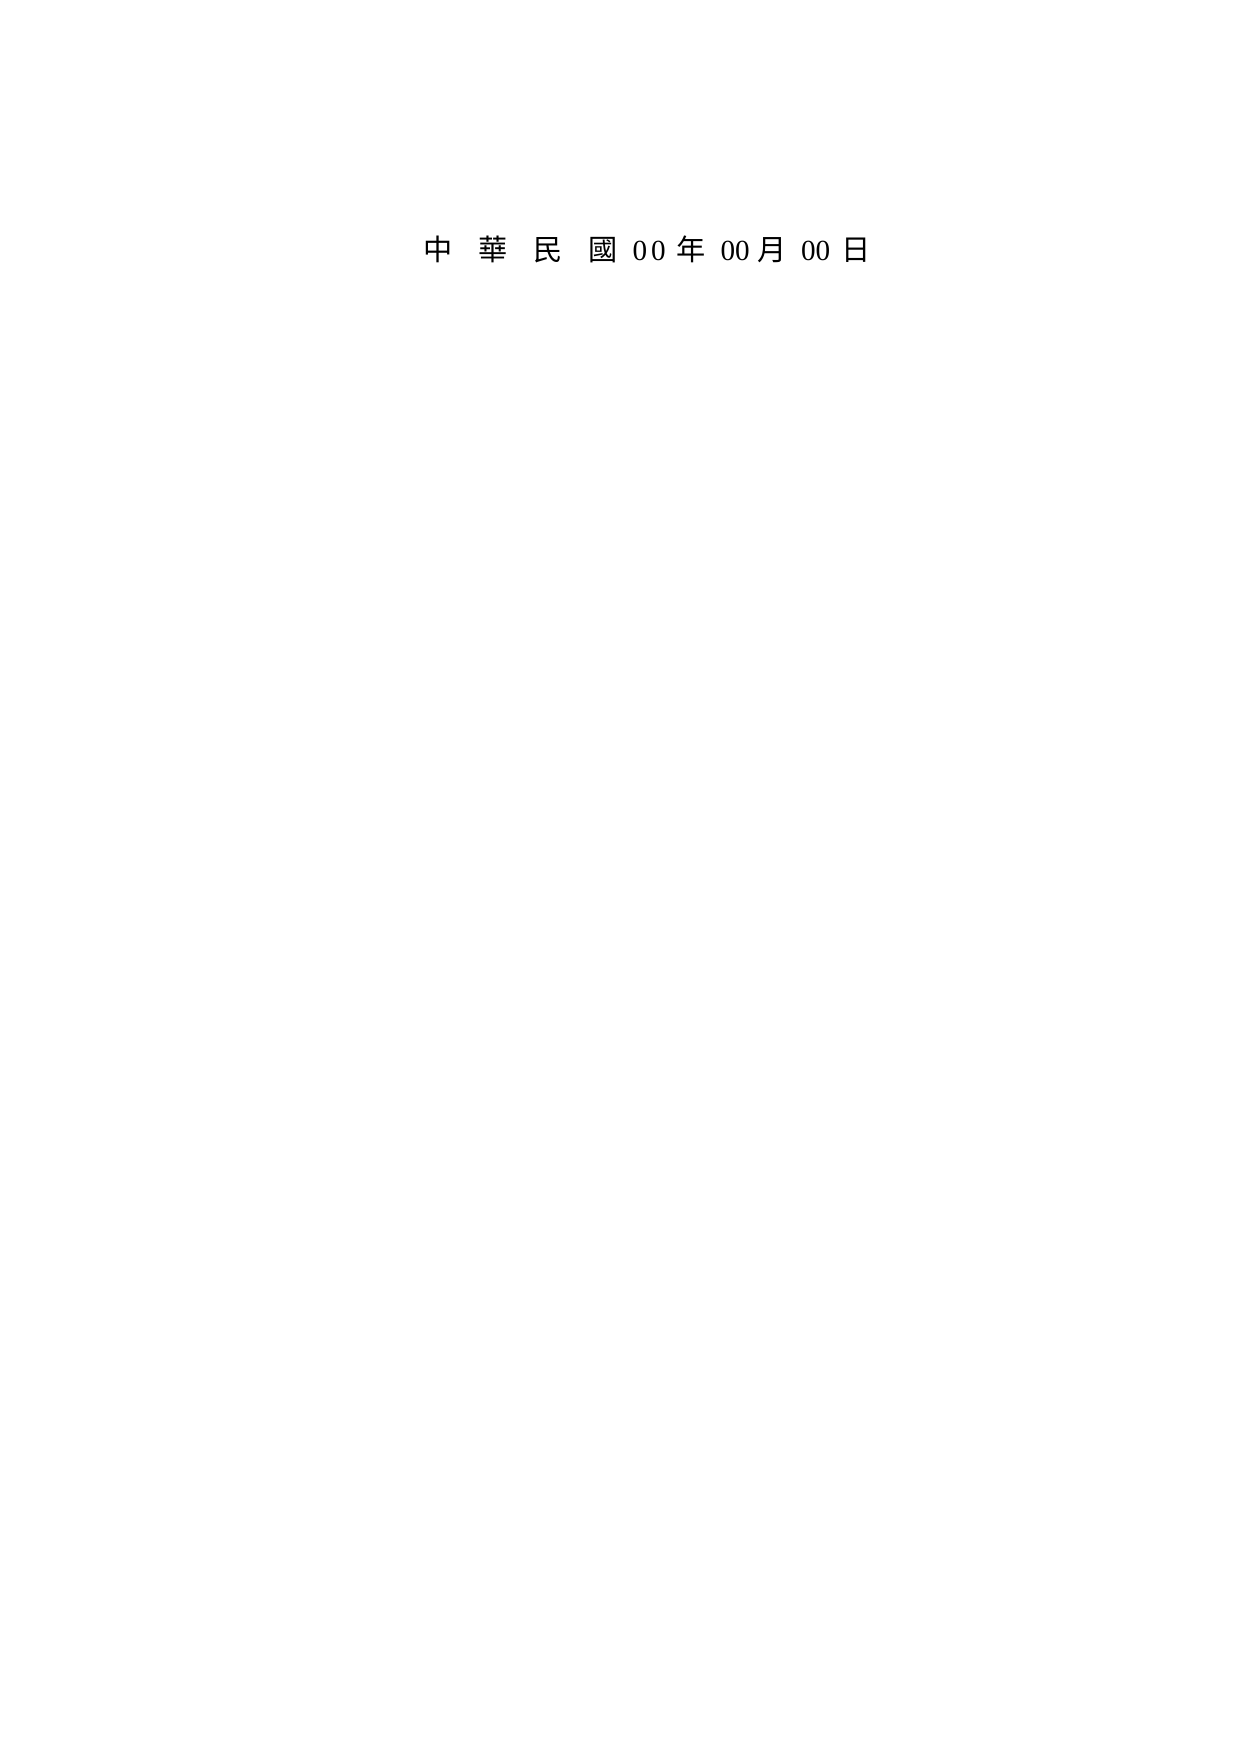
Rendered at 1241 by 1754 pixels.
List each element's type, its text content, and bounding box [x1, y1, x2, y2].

text 中 華 民 國 00 年 00 月 00 日 [118, 230, 1122, 268]
